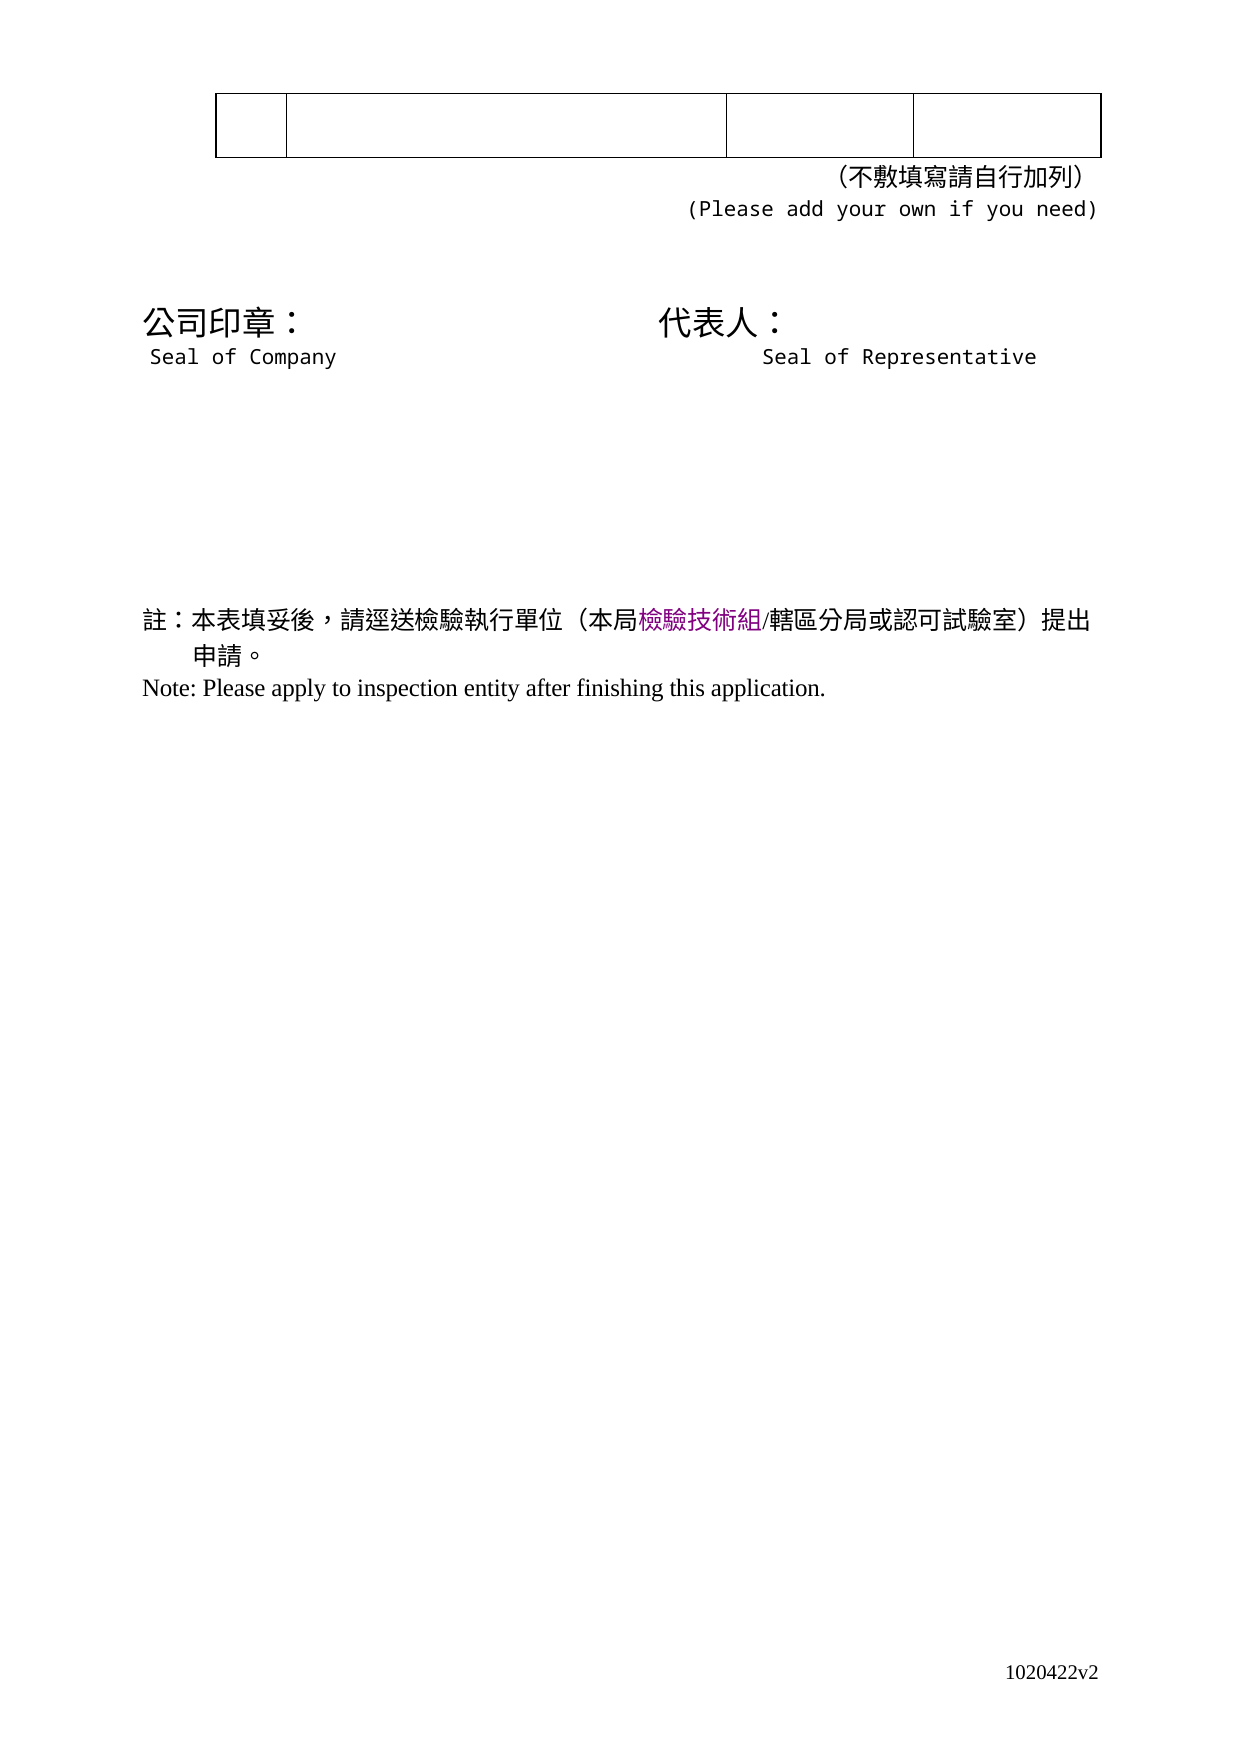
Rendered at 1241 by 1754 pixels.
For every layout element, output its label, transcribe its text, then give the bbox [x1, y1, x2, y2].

table_cell [287, 94, 726, 157]
text 公司印章： 代表人： [142, 279, 1098, 342]
text Seal of Company Seal of Representative [149, 342, 1098, 370]
table_cell [914, 94, 1100, 157]
text 註：本表填妥後，請逕送檢驗執行單位（本局檢驗技術組/轄區分局或認可試驗室）提出申請。 [142, 600, 1098, 673]
table_cell [727, 94, 913, 157]
text (Please add your own if you need) [169, 194, 1098, 222]
table_cell [217, 94, 286, 157]
text Note: Please apply to inspection entity after finishing this application. [142, 673, 1098, 702]
text （不敷填寫請自行加列） [142, 158, 1098, 194]
